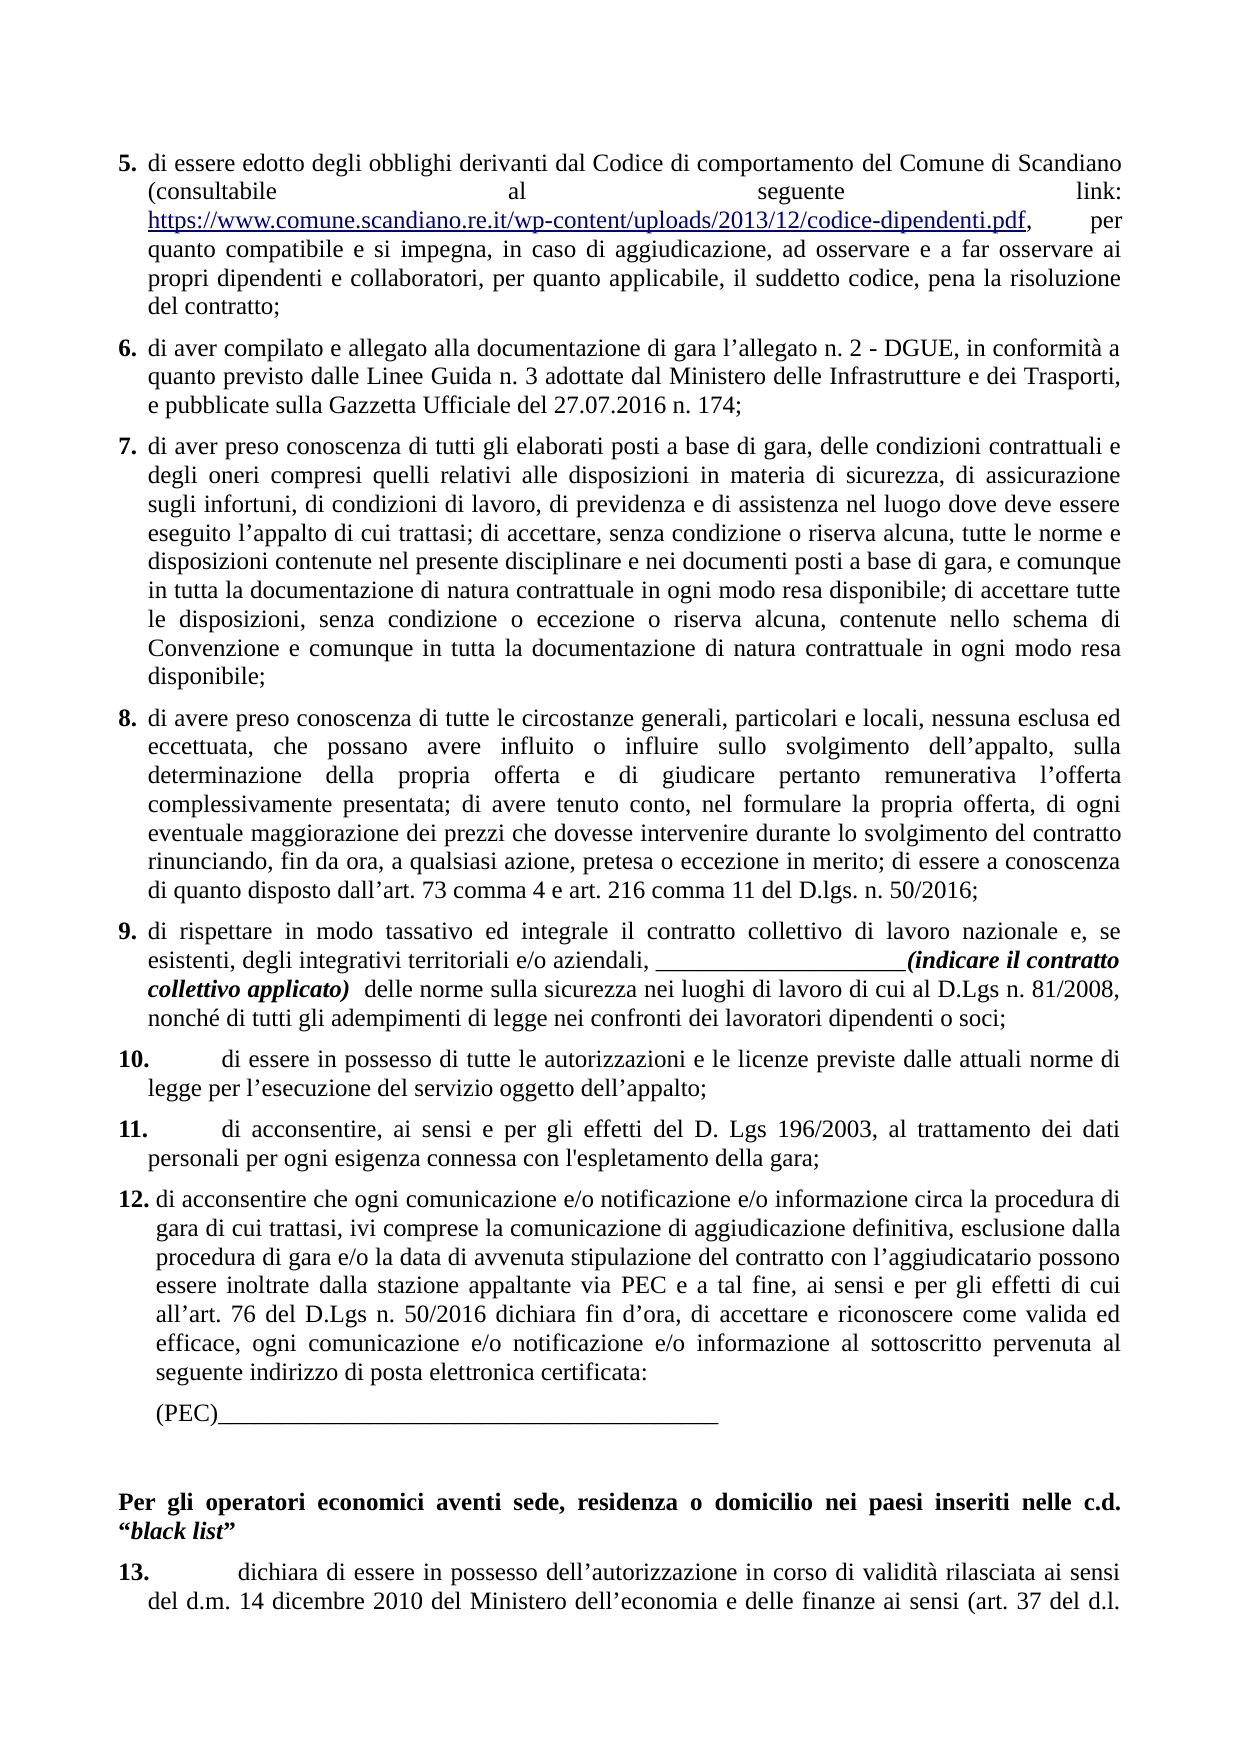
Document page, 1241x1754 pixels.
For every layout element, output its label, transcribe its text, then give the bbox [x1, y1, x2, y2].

list di essere in possesso di tutte le autorizzazioni e le licenze previste dalle attuali norme di legge per l’esecuzione del servizio oggetto dell’appalto; [118, 1044, 1122, 1101]
list di aver compilato e allegato alla documentazione di gara l’allegato n. 2 - DGUE, in conformità a quanto previsto dalle Linee Guida n. 3 adottate dal Ministero delle Infrastrutture e dei Trasporti, e pubblicate sulla Gazzetta Ufficiale del 27.07.2016 n. 174; [118, 333, 1122, 419]
text Per gli operatori economici aventi sede, residenza o domicilio nei paesi inseriti nelle c.d. “black list” [118, 1487, 1122, 1545]
list di essere edotto degli obblighi derivanti dal Codice di comportamento del Comune di Scandiano (consultabile al seguente link: https://www.comune.scandiano.re.it/wp-content/uploads/2013/12/codice-dipendenti.pdf, per quanto compatibile e si impegna, in caso di aggiudicazione, ad osservare e a far osservare ai propri dipendenti e collaboratori, per quanto applicabile, il suddetto codice, pena la risoluzione del contratto; [118, 148, 1122, 320]
list di acconsentire, ai sensi e per gli effetti del D. Lgs 196/2003, al trattamento dei dati personali per ogni esigenza connessa con l'espletamento della gara; [118, 1114, 1122, 1171]
list di aver preso conoscenza di tutti gli elaborati posti a base di gara, delle condizioni contrattuali e degli oneri compresi quelli relativi alle disposizioni in materia di sicurezza, di assicurazione sugli infortuni, di condizioni di lavoro, di previdenza e di assistenza nel luogo dove deve essere eseguito l’appalto di cui trattasi; di accettare, senza condizione o riserva alcuna, tutte le norme e disposizioni contenute nel presente disciplinare e nei documenti posti a base di gara, e comunque in tutta la documentazione di natura contrattuale in ogni modo resa disponibile; di accettare tutte le disposizioni, senza condizione o eccezione o riserva alcuna, contenute nello schema di Convenzione e comunque in tutta la documentazione di natura contrattuale in ogni modo resa disponibile; [118, 431, 1122, 690]
list di avere preso conoscenza di tutte le circostanze generali, particolari e locali, nessuna esclusa ed eccettuata, che possano avere influito o influire sullo svolgimento dell’appalto, sulla determinazione della propria offerta e di giudicare pertanto remunerativa l’offerta complessivamente presentata; di avere tenuto conto, nel formulare la propria offerta, di ogni eventuale maggiorazione dei prezzi che dovesse intervenire durante lo svolgimento del contratto rinunciando, fin da ora, a qualsiasi azione, pretesa o eccezione in merito; di essere a conoscenza di quanto disposto dall’art. 73 comma 4 e art. 216 comma 11 del D.lgs. n. 50/2016; [118, 703, 1122, 904]
list di rispettare in modo tassativo ed integrale il contratto collettivo di lavoro nazionale e, se esistenti, degli integrativi territoriali e/o aziendali, ____________________(indicare il contratto collettivo applicato) delle norme sulla sicurezza nei luoghi di lavoro di cui al D.Lgs n. 81/2008, nonché di tutti gli adempimenti di legge nei confronti dei lavoratori dipendenti o soci; [118, 916, 1122, 1031]
list dichiara di essere in possesso dell’autorizzazione in corso di validità rilasciata ai sensi del d.m. 14 dicembre 2010 del Ministero dell’economia e delle finanze ai sensi (art. 37 del d.l. [118, 1557, 1122, 1615]
list (PEC)________________________________________ [118, 1398, 1122, 1427]
list di acconsentire che ogni comunicazione e/o notificazione e/o informazione circa la procedura di gara di cui trattasi, ivi comprese la comunicazione di aggiudicazione definitiva, esclusione dalla procedura di gara e/o la data di avvenuta stipulazione del contratto con l’aggiudicatario possono essere inoltrate dalla stazione appaltante via PEC e a tal fine, ai sensi e per gli effetti di cui all’art. 76 del D.Lgs n. 50/2016 dichiara fin d’ora, di accettare e riconoscere come valida ed efficace, ogni comunicazione e/o notificazione e/o informazione al sottoscritto pervenuta al seguente indirizzo di posta elettronica certificata: [118, 1184, 1122, 1385]
